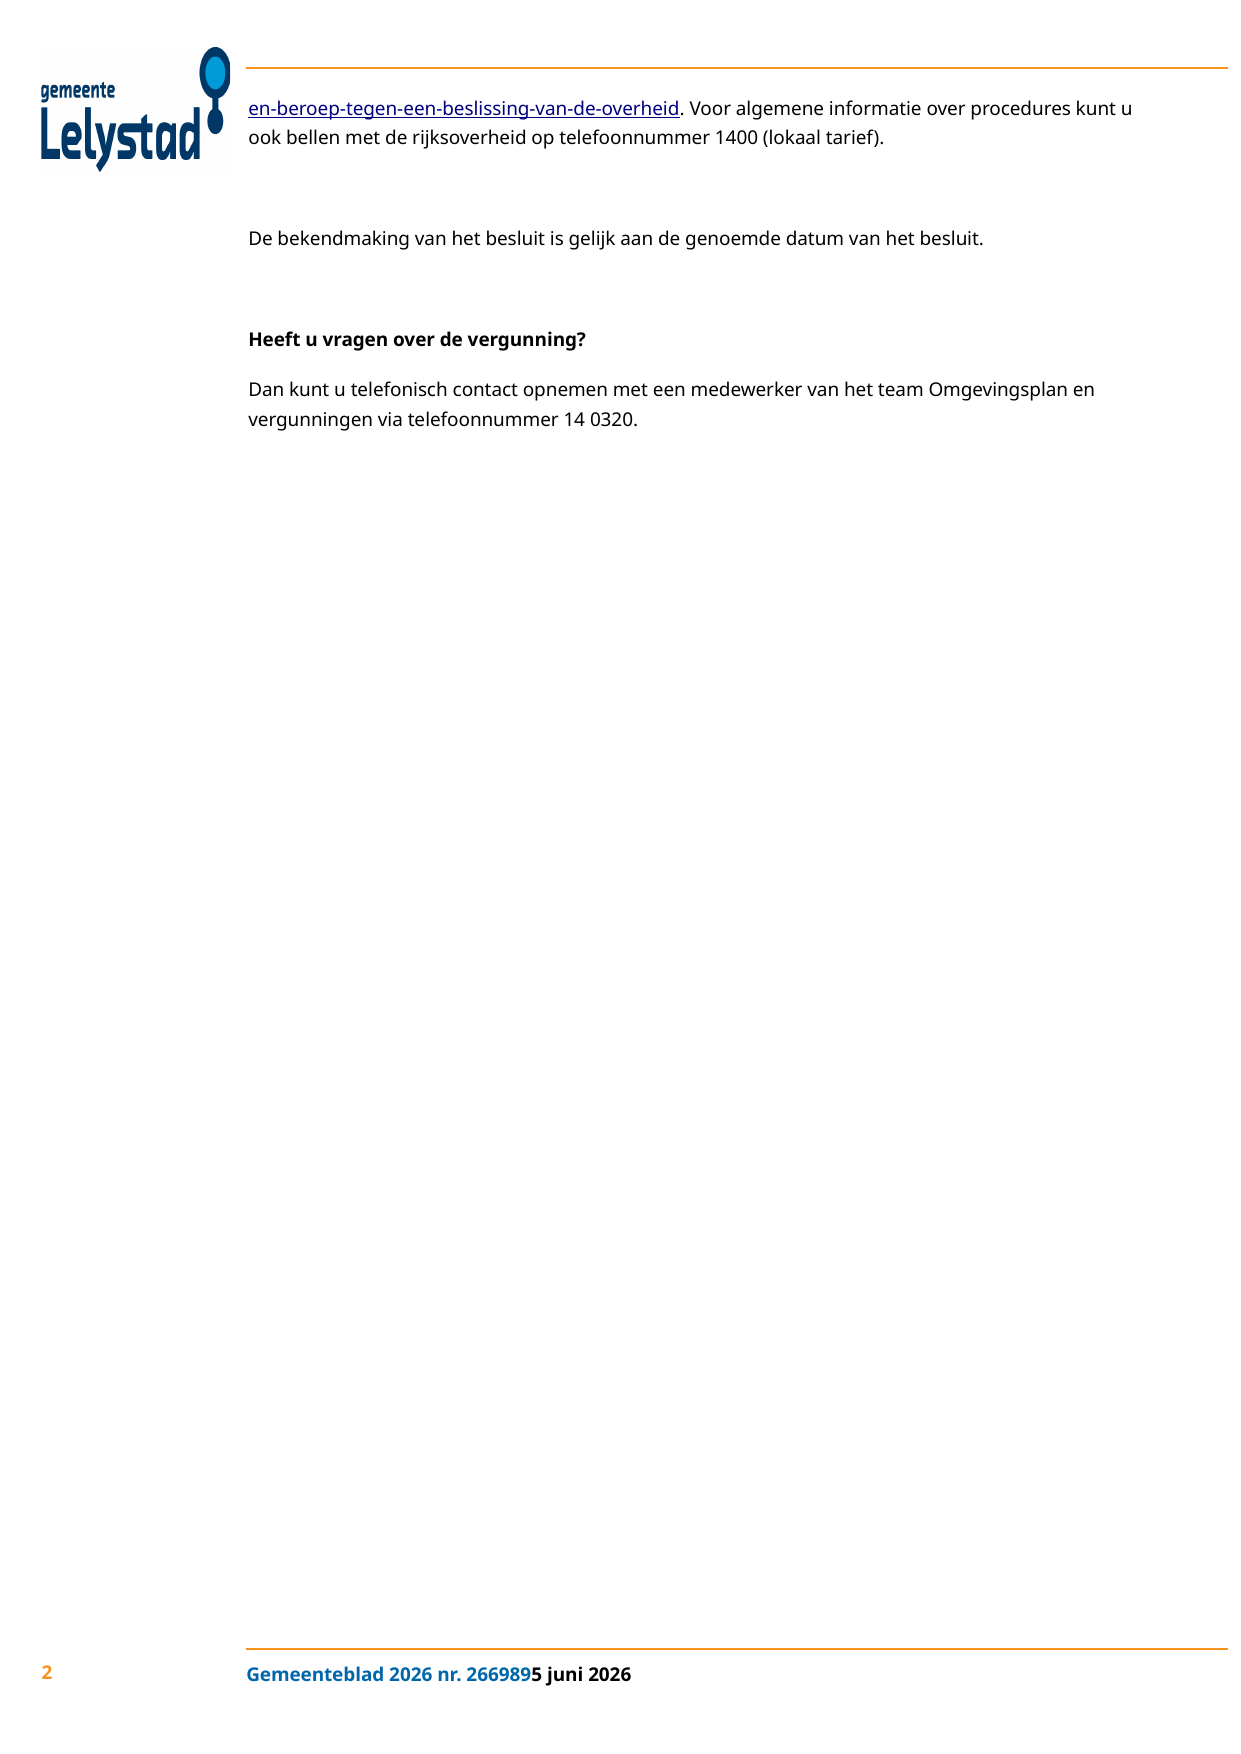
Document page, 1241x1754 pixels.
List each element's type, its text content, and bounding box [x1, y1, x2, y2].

text en-beroep-tegen-een-beslissing-van-de-overheid. Voor algemene informatie over procedures kunt u ook bellen met de rijksoverheid op telefoonnummer 1400 (lokaal tarief). [248, 95, 1152, 150]
text De bekendmaking van het besluit is gelijk aan de genoemde datum van het besluit. [248, 225, 1152, 251]
text Heeft u vragen over de vergunning? [248, 326, 1152, 352]
picture [41, 47, 231, 172]
text Dan kunt u telefonisch contact opnemen met een medewerker van het team Omgevingsplan en vergunningen via telefoonnummer 14 0320. [248, 376, 1152, 432]
